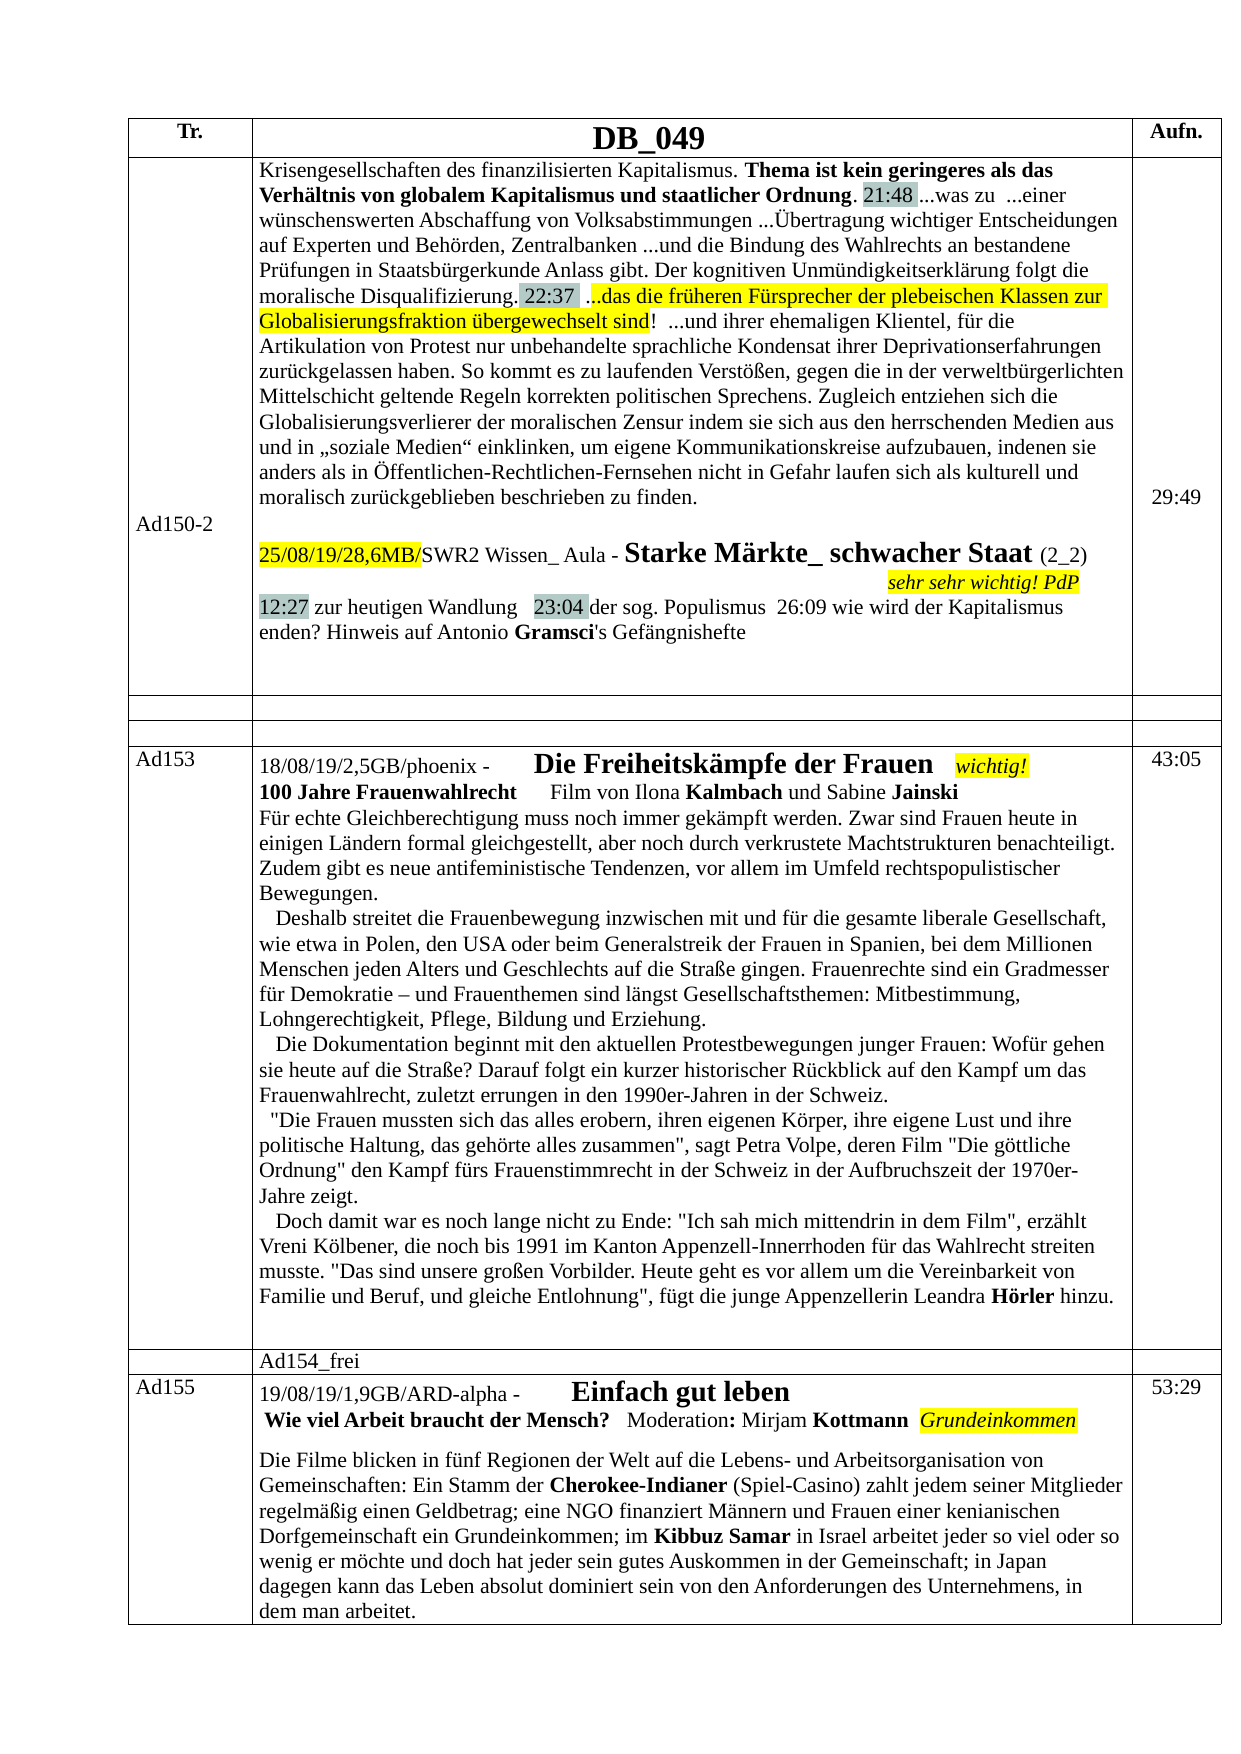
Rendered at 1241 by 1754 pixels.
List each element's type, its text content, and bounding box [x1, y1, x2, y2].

table_cell [1133, 696, 1221, 720]
table_cell 29:49 [1133, 158, 1221, 695]
table_cell 18/08/19/2,5GB/phoenix - Die Freiheitskämpfe der Frauen wichtig! 100 Jahre Frauenwahlrecht Film von Ilona Kalmbach und Sabine Jainski Für echte Gleichberechtigung muss noch immer gekämpft werden. Zwar sind Frauen heute in einigen Ländern formal gleichgestellt, aber noch durch verkrustete Machtstrukturen benachteiligt. Zudem gibt es neue antifeministische Tendenzen, vor allem im Umfeld rechtspopulistischer Bewegungen. Deshalb streitet die Frauenbewegung inzwischen mit und für die gesamte liberale Gesellschaft, wie etwa in Polen, den USA oder beim Generalstreik der Frauen in Spanien, bei dem Millionen Menschen jeden Alters und Geschlechts auf die Straße gingen. Frauenrechte sind ein Gradmesser für Demokratie – und Frauenthemen sind längst Gesellschaftsthemen: Mitbestimmung, Lohngerechtigkeit, Pflege, Bildung und Erziehung. Die Dokumentation beginnt mit den aktuellen Protestbewegungen junger Frauen: Wofür gehen sie heute auf die Straße? Darauf folgt ein kurzer historischer Rückblick auf den Kampf um das Frauenwahlrecht, zuletzt errungen in den 1990er-Jahren in der Schweiz. "Die Frauen mussten sich das alles erobern, ihren eigenen Körper, ihre eigene Lust und ihre politische Haltung, das gehörte alles zusammen", sagt Petra Volpe, deren Film "Die göttliche Ordnung" den Kampf fürs Frauenstimmrecht in der Schweiz in der Aufbruchszeit der 1970er-Jahre zeigt. Doch damit war es noch lange nicht zu Ende: "Ich sah mich mittendrin in dem Film", erzählt Vreni Kölbener, die noch bis 1991 im Kanton Appenzell-Innerrhoden für das Wahlrecht streiten musste. "Das sind unsere großen Vorbilder. Heute geht es vor allem um die Vereinbarkeit von Familie und Beruf, und gleiche Entlohnung", fügt die junge Appenzellerin Leandra Hörler hinzu. [253, 747, 1132, 1348]
table_cell [129, 1350, 252, 1374]
table_header Aufn. [1133, 119, 1221, 157]
table_cell [129, 696, 252, 720]
table_cell Ad150-2 [129, 158, 252, 695]
table_cell Krisengesellschaften des finanzilisierten Kapitalismus. Thema ist kein geringeres als das Verhältnis von globalem Kapitalismus und staatlicher Ordnung. 21:48 ...was zu ...einer wünschenswerten Abschaffung von Volksabstimmungen ...Übertragung wichtiger Entscheidungen auf Experten und Behörden, Zentralbanken ...und die Bindung des Wahlrechts an bestandene Prüfungen in Staatsbürgerkunde Anlass gibt. Der kognitiven Unmündigkeitserklärung folgt die moralische Disqualifizierung. 22:37 ...das die früheren Fürsprecher der plebeischen Klassen zur Globalisierungsfraktion übergewechselt sind! ...und ihrer ehemaligen Klientel, für die Artikulation von Protest nur unbehandelte sprachliche Kondensat ihrer Deprivationserfahrungen zurückgelassen haben. So kommt es zu laufenden Verstößen, gegen die in der verweltbürgerlichten Mittelschicht geltende Regeln korrekten politischen Sprechens. Zugleich entziehen sich die Globalisierungsverlierer der moralischen Zensur indem sie sich aus den herrschenden Medien aus und in „soziale Medien“ einklinken, um eigene Kommunikationskreise aufzubauen, indenen sie anders als in Öffentlichen-Rechtlichen-Fernsehen nicht in Gefahr laufen sich als kulturell und moralisch zurückgeblieben beschrieben zu finden. 25/08/19/28,6MB/SWR2 Wissen_ Aula - Starke Märkte_ schwacher Staat (2_2) sehr sehr wichtig! PdP 12:27 zur heutigen Wandlung 23:04 der sog. Populismus 26:09 wie wird der Kapitalismus enden? Hinweis auf Antonio Gramsci's Gefängnishefte [253, 158, 1132, 695]
table_cell [129, 721, 252, 746]
table_cell Ad153 [129, 747, 252, 1348]
table_cell [253, 696, 1132, 720]
table_cell [1133, 1350, 1221, 1374]
table_cell Ad154_frei [253, 1350, 1132, 1374]
table_cell 43:05 [1133, 747, 1221, 1348]
table_cell [253, 721, 1132, 746]
table_cell Ad155 [129, 1375, 252, 1624]
table_header ­Tr. [129, 119, 252, 157]
table_cell 53:29 [1133, 1375, 1221, 1624]
table_cell 19/08/19/1,9GB/ARD-alpha - Einfach gut leben Wie viel Arbeit braucht der Mensch? Moderation: Mirjam Kottmann Grundeinkommen Die Filme blicken in fünf Regionen der Welt auf die Lebens- und Arbeitsorganisation von Gemeinschaften: Ein Stamm der Cherokee-Indianer (Spiel-Casino) zahlt jedem seiner Mitglieder regelmäßig einen Geldbetrag; eine NGO finanziert Männern und Frauen einer kenianischen Dorfgemeinschaft ein Grundeinkommen; im Kibbuz Samar in Israel arbeitet jeder so viel oder so wenig er möchte und doch hat jeder sein gutes Auskommen in der Gemeinschaft; in Japan dagegen kann das Leben absolut dominiert sein von den Anforderungen des Unternehmens, in dem man arbeitet. [253, 1375, 1132, 1624]
table_cell [1133, 721, 1221, 746]
table_header DB_049 [253, 119, 1132, 157]
